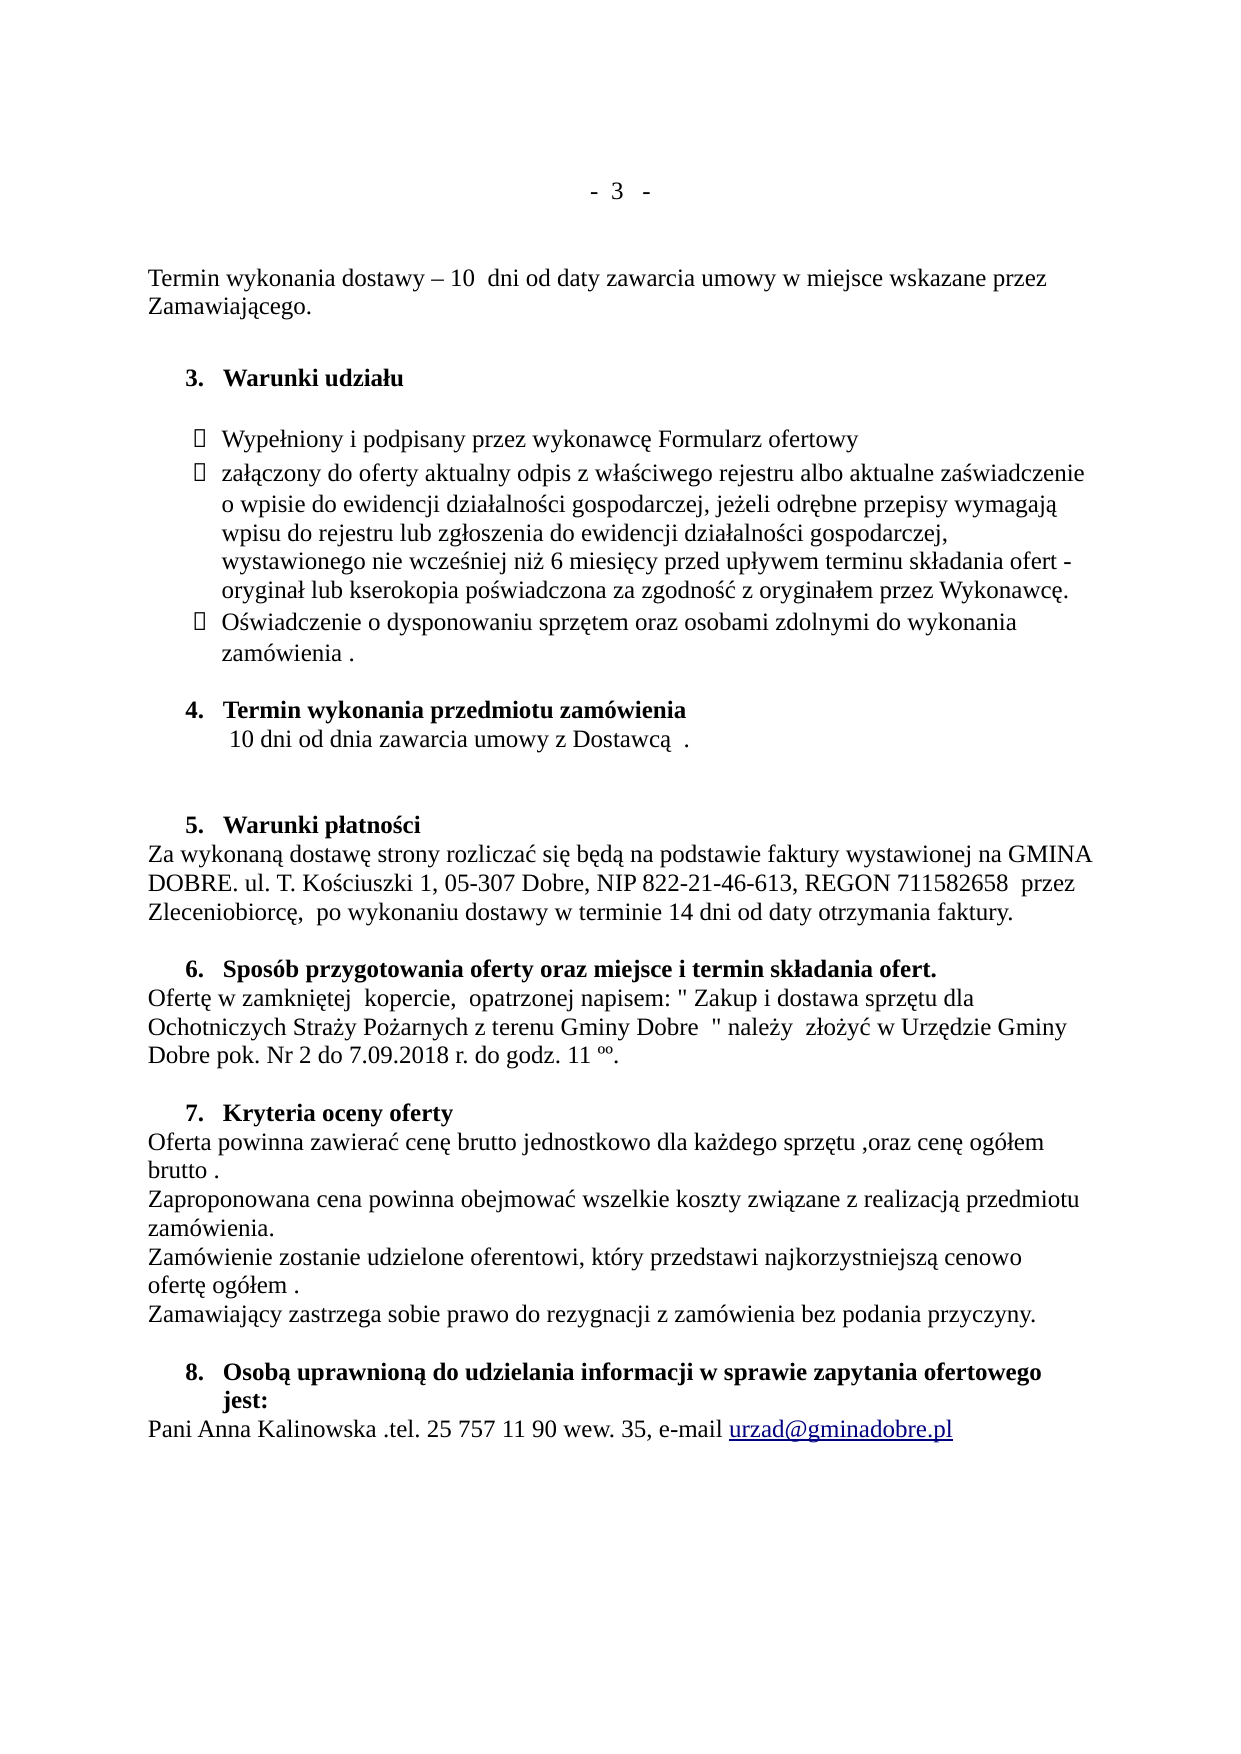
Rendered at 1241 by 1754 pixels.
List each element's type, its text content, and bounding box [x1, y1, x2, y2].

text Pani Anna Kalinowska .tel. 25 757 11 90 wew. 35, e-mail urzad@gminadobre.pl [148, 1414, 1093, 1443]
text Termin wykonania dostawy – 10 dni od daty zawarcia umowy w miejsce wskazane przez Zamawiającego. [148, 263, 1093, 320]
list Termin wykonania przedmiotu zamówienia [185, 695, 1093, 724]
text 10 dni od dnia zawarcia umowy z Dostawcą . [148, 724, 1093, 753]
text - 3 - [148, 176, 1093, 205]
list Warunki udziału [185, 363, 1093, 392]
text Za wykonaną dostawę strony rozliczać się będą na podstawie faktury wystawionej na GMINA DOBRE. ul. T. Kościuszki 1, 05-307 Dobre, NIP 822-21-46-613, REGON 711582658 przez Zleceniobiorcę, po wykonaniu dostawy w terminie 14 dni od daty otrzymania faktury. [148, 839, 1093, 925]
text Zamawiający zastrzega sobie prawo do rezygnacji z zamówienia bez podania przyczyny. [148, 1299, 1093, 1328]
list Wypełniony i podpisany przez wykonawcę Formularz ofertowy [192, 421, 1093, 455]
list Sposób przygotowania oferty oraz miejsce i termin składania ofert. [185, 954, 1093, 983]
text Zamówienie zostanie udzielone oferentowi, który przedstawi najkorzystniejszą cenowo ofertę ogółem . [148, 1242, 1093, 1299]
text Zaproponowana cena powinna obejmować wszelkie koszty związane z realizacją przedmiotu zamówienia. [148, 1184, 1093, 1242]
list Kryteria oceny oferty [185, 1098, 1093, 1127]
list Oświadczenie o dysponowaniu sprzętem oraz osobami zdolnymi do wykonania zamówienia . [192, 604, 1093, 667]
text Ofertę w zamkniętej kopercie, opatrzonej napisem: " Zakup i dostawa sprzętu dla Ochotniczych Straży Pożarnych z terenu Gminy Dobre " należy złożyć w Urzędzie Gminy Dobre pok. Nr 2 do 7.09.2018 r. do godz. 11 ºº. [148, 983, 1093, 1069]
list Osobą uprawnioną do udzielania informacji w sprawie zapytania ofertowego jest: [185, 1357, 1093, 1414]
text Oferta powinna zawierać cenę brutto jednostkowo dla każdego sprzętu ,oraz cenę ogółem brutto . [148, 1127, 1093, 1184]
list Warunki płatności [185, 810, 1093, 839]
list załączony do oferty aktualny odpis z właściwego rejestru albo aktualne zaświadczenie o wpisie do ewidencji działalności gospodarczej, jeżeli odrębne przepisy wymagają wpisu do rejestru lub zgłoszenia do ewidencji działalności gospodarczej, wystawionego nie wcześniej niż 6 miesięcy przed upływem terminu składania ofert - oryginał lub kserokopia poświadczona za zgodność z oryginałem przez Wykonawcę. [192, 455, 1093, 604]
